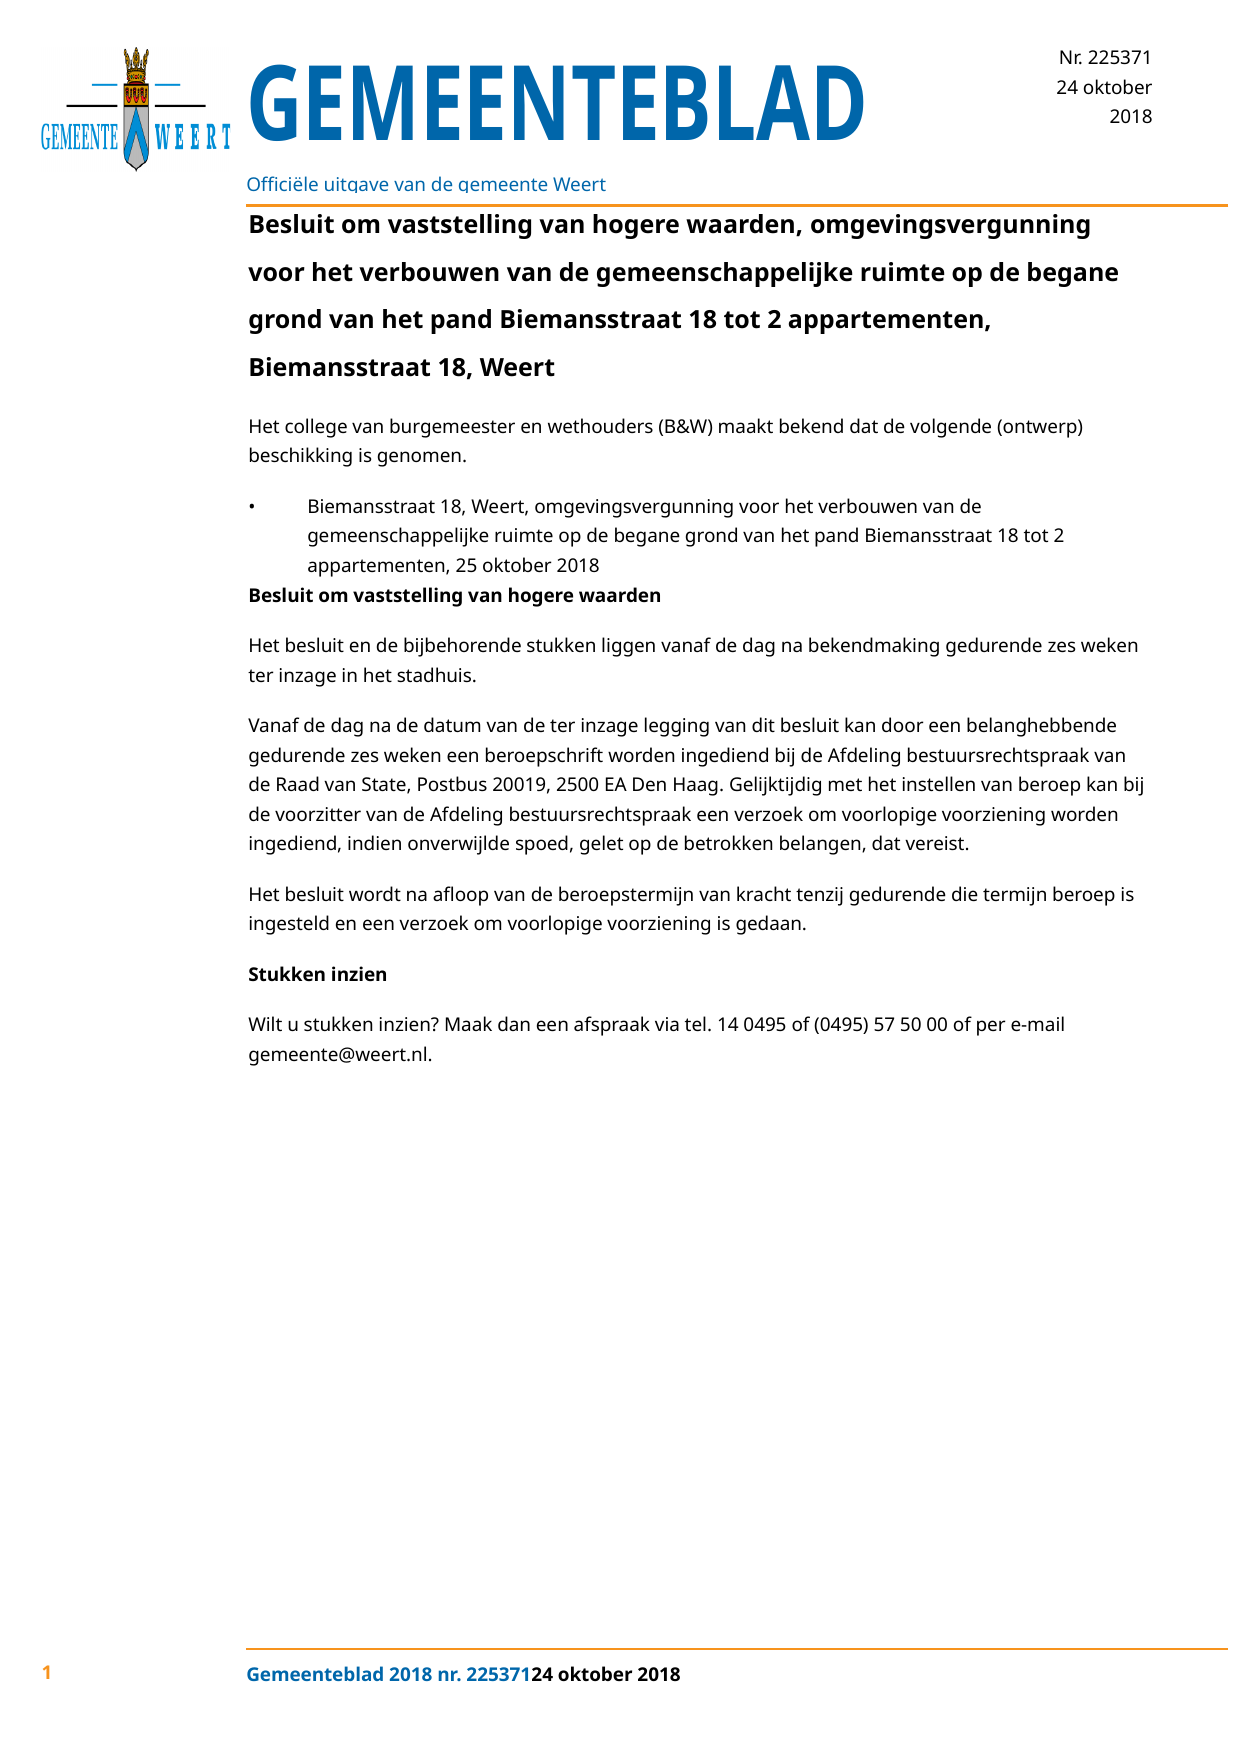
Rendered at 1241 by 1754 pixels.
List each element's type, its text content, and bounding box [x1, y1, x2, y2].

text Het college van burgemeester en wethouders (B&W) maakt bekend dat de volgende (ontwerp) beschikking is genomen. [248, 413, 1152, 468]
list Biemansstraat 18, Weert, omgevingsvergunning voor het verbouwen van de gemeenschappelijke ruimte op de begane grond van het pand Biemansstraat 18 tot 2 appartementen, 25 oktober 2018 [248, 493, 1152, 578]
text Het besluit wordt na afloop van de beroepstermijn van kracht tenzij gedurende die termijn beroep is ingesteld en een verzoek om voorlopige voorziening is gedaan. [248, 881, 1152, 936]
text Het besluit en de bijbehorende stukken liggen vanaf de dag na bekendmaking gedurende zes weken ter inzage in het stadhuis. [248, 632, 1152, 688]
text Besluit om vaststelling van hogere waarden [248, 582, 1152, 608]
text Stukken inzien [248, 961, 1152, 987]
text Wilt u stukken inzien? Maak dan een afspraak via tel. 14 0495 of (0495) 57 50 00 of per e-mail gemeente@weert.nl. [248, 1011, 1152, 1067]
picture [41, 47, 231, 172]
text Besluit om vaststelling van hogere waarden, omgevingsvergunning voor het verbouwen van de gemeenschappelijke ruimte op de begane grond van het pand Biemansstraat 18 tot 2 appartementen, Biemansstraat 18, Weert [248, 207, 1152, 384]
text Vanaf de dag na de datum van de ter inzage legging van dit besluit kan door een belanghebbende gedurende zes weken een beroepschrift worden ingediend bij de Afdeling bestuursrechtspraak van de Raad van State, Postbus 20019, 2500 EA Den Haag. Gelijktijdig met het instellen van beroep kan bij de voorzitter van de Afdeling bestuursrechtspraak een verzoek om voorlopige voorziening worden ingediend, indien onverwijlde spoed, gelet op de betrokken belangen, dat vereist. [248, 712, 1152, 856]
